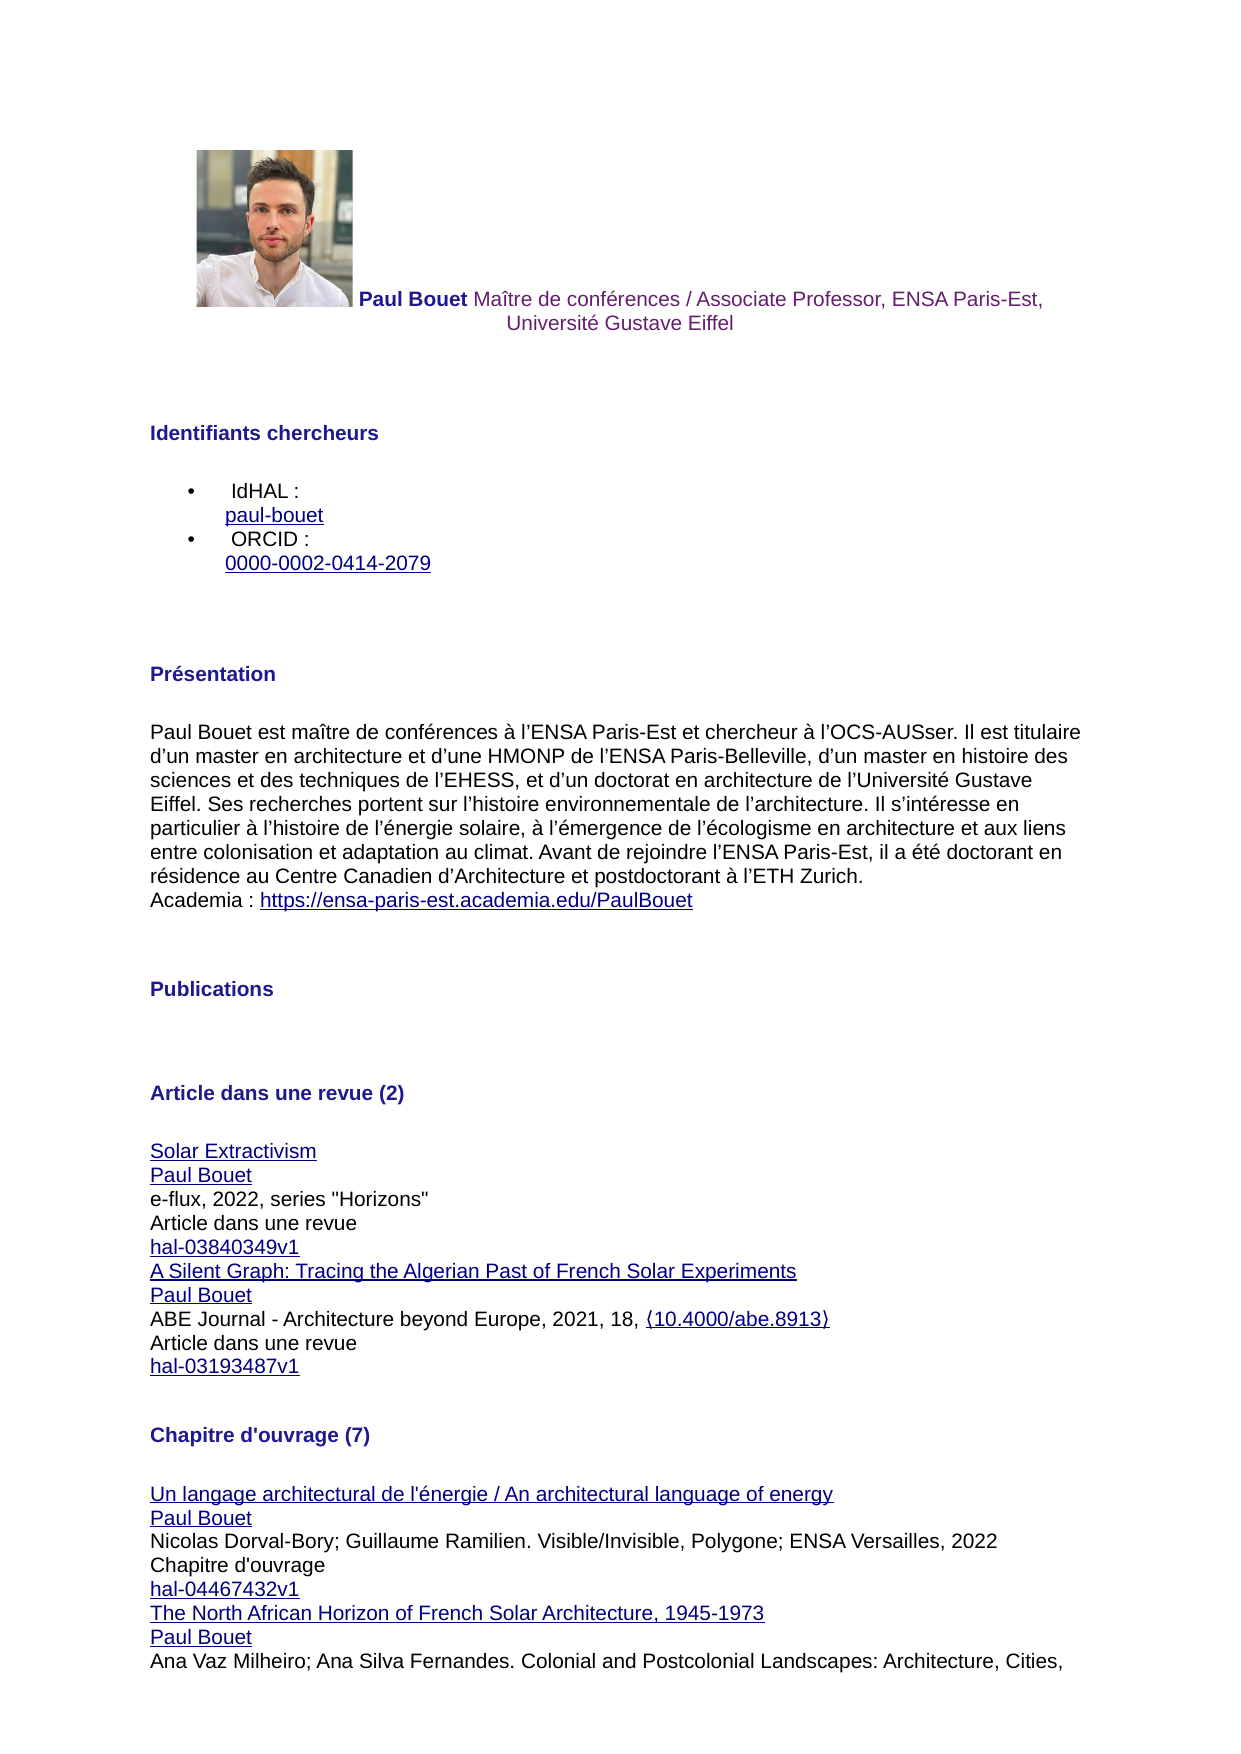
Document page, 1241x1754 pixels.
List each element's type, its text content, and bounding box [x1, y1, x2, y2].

subtitle Chapitre d'ouvrage (7) [150, 1423, 1090, 1447]
picture [196, 150, 353, 307]
subtitle Présentation [150, 662, 1090, 686]
table_cell The North African Horizon of French Solar Architecture, 1945-1973 Paul Bouet Ana Vaz Milheiro; Ana Silva Fernandes. Colonial and Postcolonial Landscapes: Architecture, Cities, [150, 1601, 1090, 1673]
list IdHAL : [187, 479, 1090, 503]
subtitle Publications [150, 977, 1090, 1001]
table_cell A Silent Graph: Tracing the Algerian Past of French Solar Experiments Paul Bouet ABE Journal - Architecture beyond Europe, 2021, 18, ⟨10.4000/abe.8913⟩ Article dans une revue hal-03193487v1 [150, 1259, 1090, 1378]
list paul-bouet [187, 503, 1090, 527]
subtitle Paul Bouet Maître de conférences / Associate Professor, ENSA Paris-Est, Université Gustave Eiffel [150, 150, 1090, 334]
subtitle Identifiants chercheurs [150, 421, 1090, 445]
text Academia : https://ensa-paris-est.academia.edu/PaulBouet [150, 888, 1090, 912]
list 0000-0002-0414-2079 [187, 551, 1090, 575]
table_header Un langage architectural de l'énergie / An architectural language of energy Paul Bouet Nicolas Dorval-Bory; Guillaume Ramilien. Visible/Invisible, Polygone; ENSA Versailles, 2022 Chapitre d'ouvrage hal-04467432v1 [150, 1481, 1090, 1601]
subtitle Article dans une revue (2) [150, 1080, 1090, 1104]
text Paul Bouet est maître de conférences à l’ENSA Paris-Est et chercheur à l’OCS-AUSser. Il est titulaire d’un master en architecture et d’une HMONP de l’ENSA Paris-Belleville, d’un master en histoire des sciences et des techniques de l’EHESS, et d’un doctorat en architecture de l’Université Gustave Eiffel. Ses recherches portent sur l’histoire environnementale de l’architecture. Il s’intéresse en particulier à l’histoire de l’énergie solaire, à l’émergence de l’écologisme en architecture et aux liens entre colonisation et adaptation au climat. Avant de rejoindre l’ENSA Paris-Est, il a été doctorant en résidence au Centre Canadien d’Architecture et postdoctorant à l’ETH Zurich. [150, 720, 1090, 888]
list ORCID : [187, 527, 1090, 551]
table_header Solar Extractivism Paul Bouet e-flux, 2022, series "Horizons" Article dans une revue hal-03840349v1 [150, 1139, 1090, 1258]
